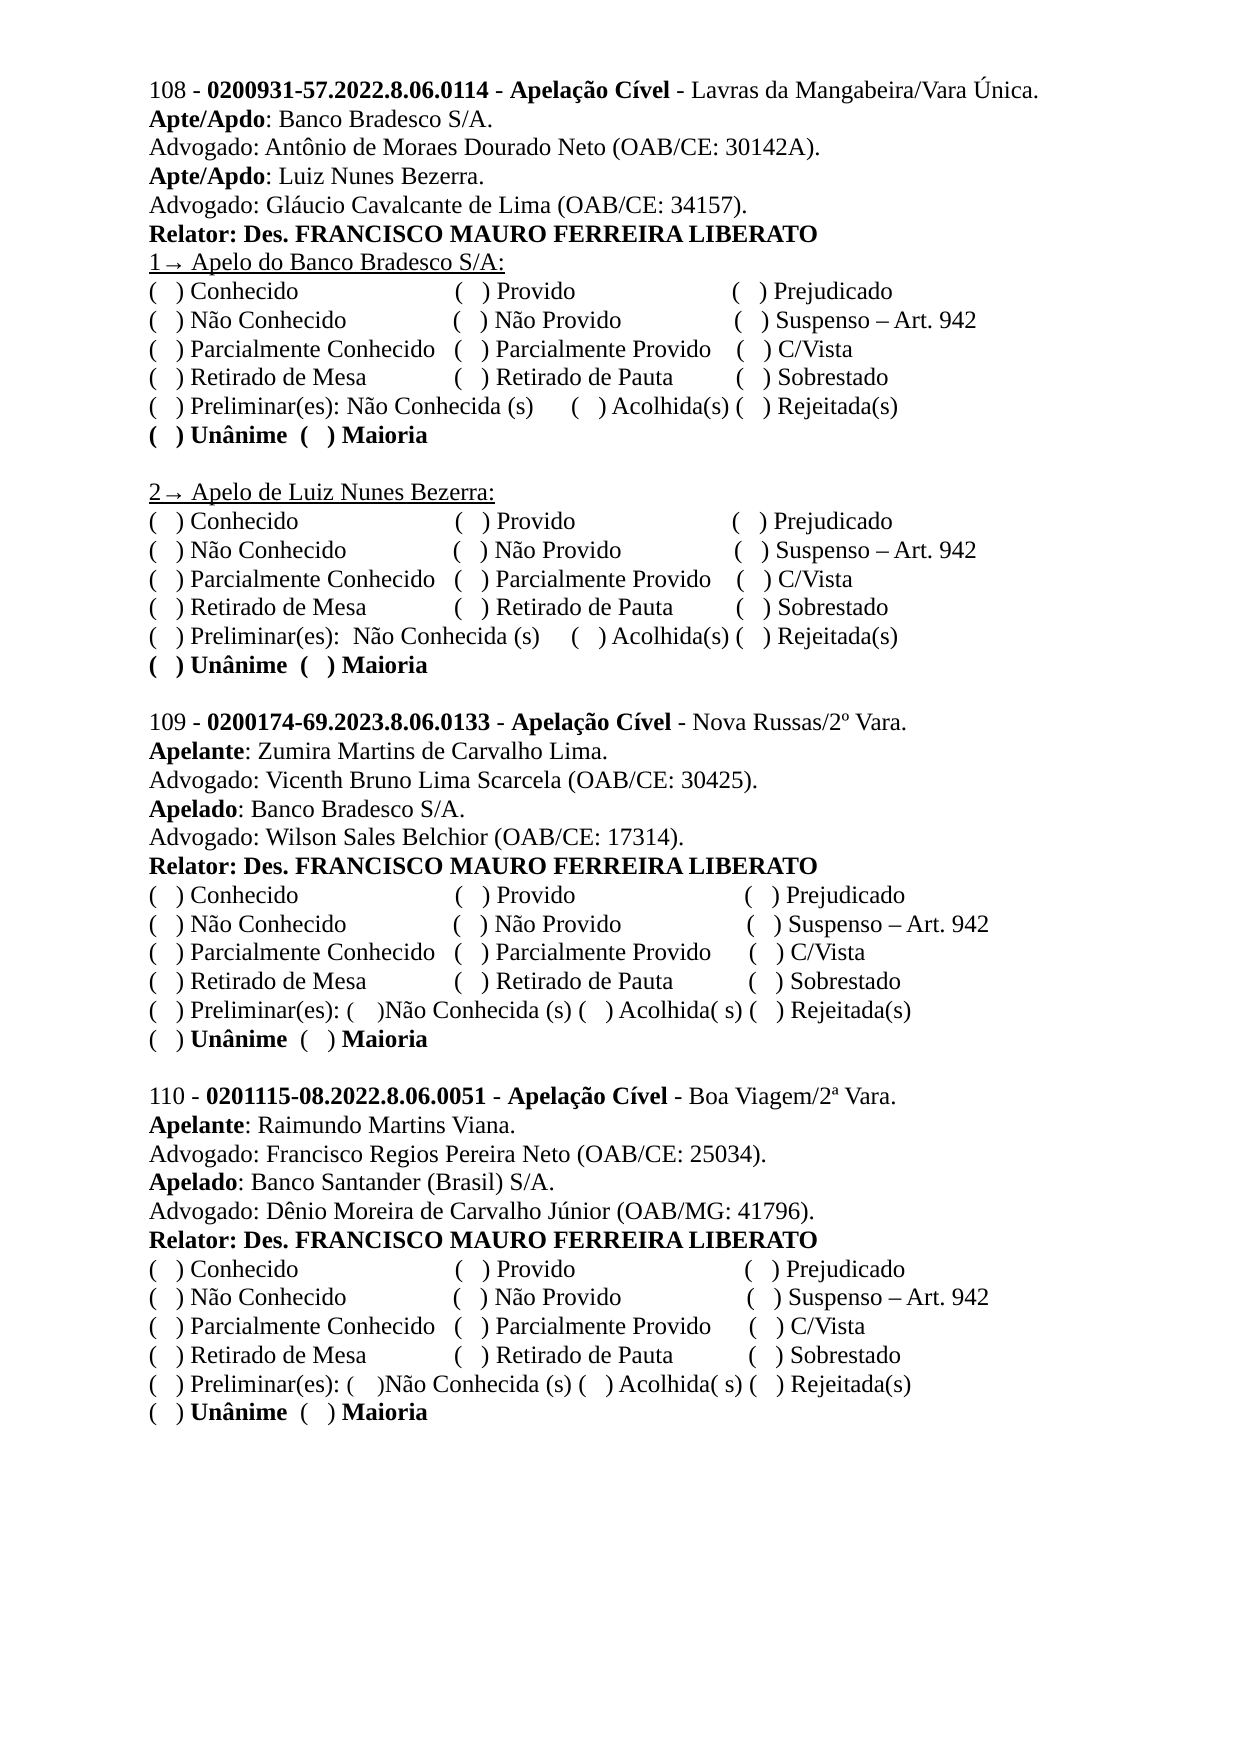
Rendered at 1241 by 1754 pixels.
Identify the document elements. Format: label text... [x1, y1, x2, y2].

text Advogado: Vicenth Bruno Lima Scarcela (OAB/CE: 30425). [148, 765, 1141, 794]
text ( ) Preliminar(es): Não Conhecida (s) ( ) Acolhida(s) ( ) Rejeitada(s) [148, 391, 1158, 420]
text ( ) Retirado de Mesa ( ) Retirado de Pauta ( ) Sobrestado [148, 362, 1158, 391]
text ( ) Conhecido ( ) Provido ( ) Prejudicado [148, 880, 1141, 909]
text Relator: Des. FRANCISCO MAURO FERREIRA LIBERATO [148, 1225, 1141, 1254]
text ( ) Unânime ( ) Maioria [148, 420, 1158, 449]
text ( ) Unânime ( ) Maioria [148, 650, 1158, 679]
text ( ) Parcialmente Conhecido ( ) Parcialmente Provido ( ) C/Vista [148, 1311, 1158, 1340]
text Apelante: Zumira Martins de Carvalho Lima. [148, 736, 1141, 765]
text ( ) Conhecido ( ) Provido ( ) Prejudicado [148, 506, 1141, 535]
text ( ) Unânime ( ) Maioria [148, 1397, 1158, 1426]
text Advogado: Gláucio Cavalcante de Lima (OAB/CE: 34157). [148, 190, 1141, 219]
text Apte/Apdo: Banco Bradesco S/A. [148, 104, 1141, 132]
text 2→ Apelo de Luiz Nunes Bezerra: [148, 477, 1141, 506]
text 109 - 0200174-69.2023.8.06.0133 - Apelação Cível - Nova Russas/2º Vara. [148, 707, 1141, 736]
text ( ) Retirado de Mesa ( ) Retirado de Pauta ( ) Sobrestado [148, 966, 1158, 995]
text ( ) Conhecido ( ) Provido ( ) Prejudicado [148, 276, 1141, 305]
text ( ) Parcialmente Conhecido ( ) Parcialmente Provido ( ) C/Vista [148, 937, 1158, 966]
text Advogado: Dênio Moreira de Carvalho Júnior (OAB/MG: 41796). [148, 1196, 1141, 1225]
text Advogado: Antônio de Moraes Dourado Neto (OAB/CE: 30142A). [148, 132, 1141, 161]
text ( ) Não Conhecido ( ) Não Provido ( ) Suspenso – Art. 942 [148, 1282, 1158, 1311]
text Relator: Des. FRANCISCO MAURO FERREIRA LIBERATO [148, 851, 1141, 880]
text ( ) Conhecido ( ) Provido ( ) Prejudicado [148, 1254, 1141, 1282]
text Apelado: Banco Santander (Brasil) S/A. [148, 1167, 1141, 1196]
text ( ) Não Conhecido ( ) Não Provido ( ) Suspenso – Art. 942 [148, 909, 1158, 937]
text 1→ Apelo do Banco Bradesco S/A: [148, 247, 1141, 276]
text Advogado: Francisco Regios Pereira Neto (OAB/CE: 25034). [148, 1139, 1141, 1167]
text ( ) Não Conhecido ( ) Não Provido ( ) Suspenso – Art. 942 [148, 305, 1158, 334]
text Apelante: Raimundo Martins Viana. [148, 1110, 1141, 1139]
text ( ) Parcialmente Conhecido ( ) Parcialmente Provido ( ) C/Vista [148, 564, 1158, 592]
text ( ) Retirado de Mesa ( ) Retirado de Pauta ( ) Sobrestado [148, 1340, 1158, 1369]
text Apte/Apdo: Luiz Nunes Bezerra. [148, 161, 1141, 190]
text 108 - 0200931-57.2022.8.06.0114 - Apelação Cível - Lavras da Mangabeira/Vara Única. [148, 75, 1141, 104]
text Apelado: Banco Bradesco S/A. [148, 794, 1141, 822]
text ( ) Parcialmente Conhecido ( ) Parcialmente Provido ( ) C/Vista [148, 334, 1158, 362]
text ( ) Unânime ( ) Maioria [148, 1024, 1158, 1052]
text ( ) Retirado de Mesa ( ) Retirado de Pauta ( ) Sobrestado [148, 592, 1158, 621]
text Relator: Des. FRANCISCO MAURO FERREIRA LIBERATO [148, 219, 1141, 247]
text ( ) Preliminar(es): Não Conhecida (s) ( ) Acolhida(s) ( ) Rejeitada(s) [148, 621, 1158, 650]
text ( ) Preliminar(es): ( )Não Conhecida (s) ( ) Acolhida( s) ( ) Rejeitada(s) [148, 1369, 1158, 1397]
text Advogado: Wilson Sales Belchior (OAB/CE: 17314). [148, 822, 1141, 851]
text ( ) Não Conhecido ( ) Não Provido ( ) Suspenso – Art. 942 [148, 535, 1158, 564]
text ( ) Preliminar(es): ( )Não Conhecida (s) ( ) Acolhida( s) ( ) Rejeitada(s) [148, 995, 1158, 1024]
text 110 - 0201115-08.2022.8.06.0051 - Apelação Cível - Boa Viagem/2ª Vara. [148, 1081, 1141, 1110]
